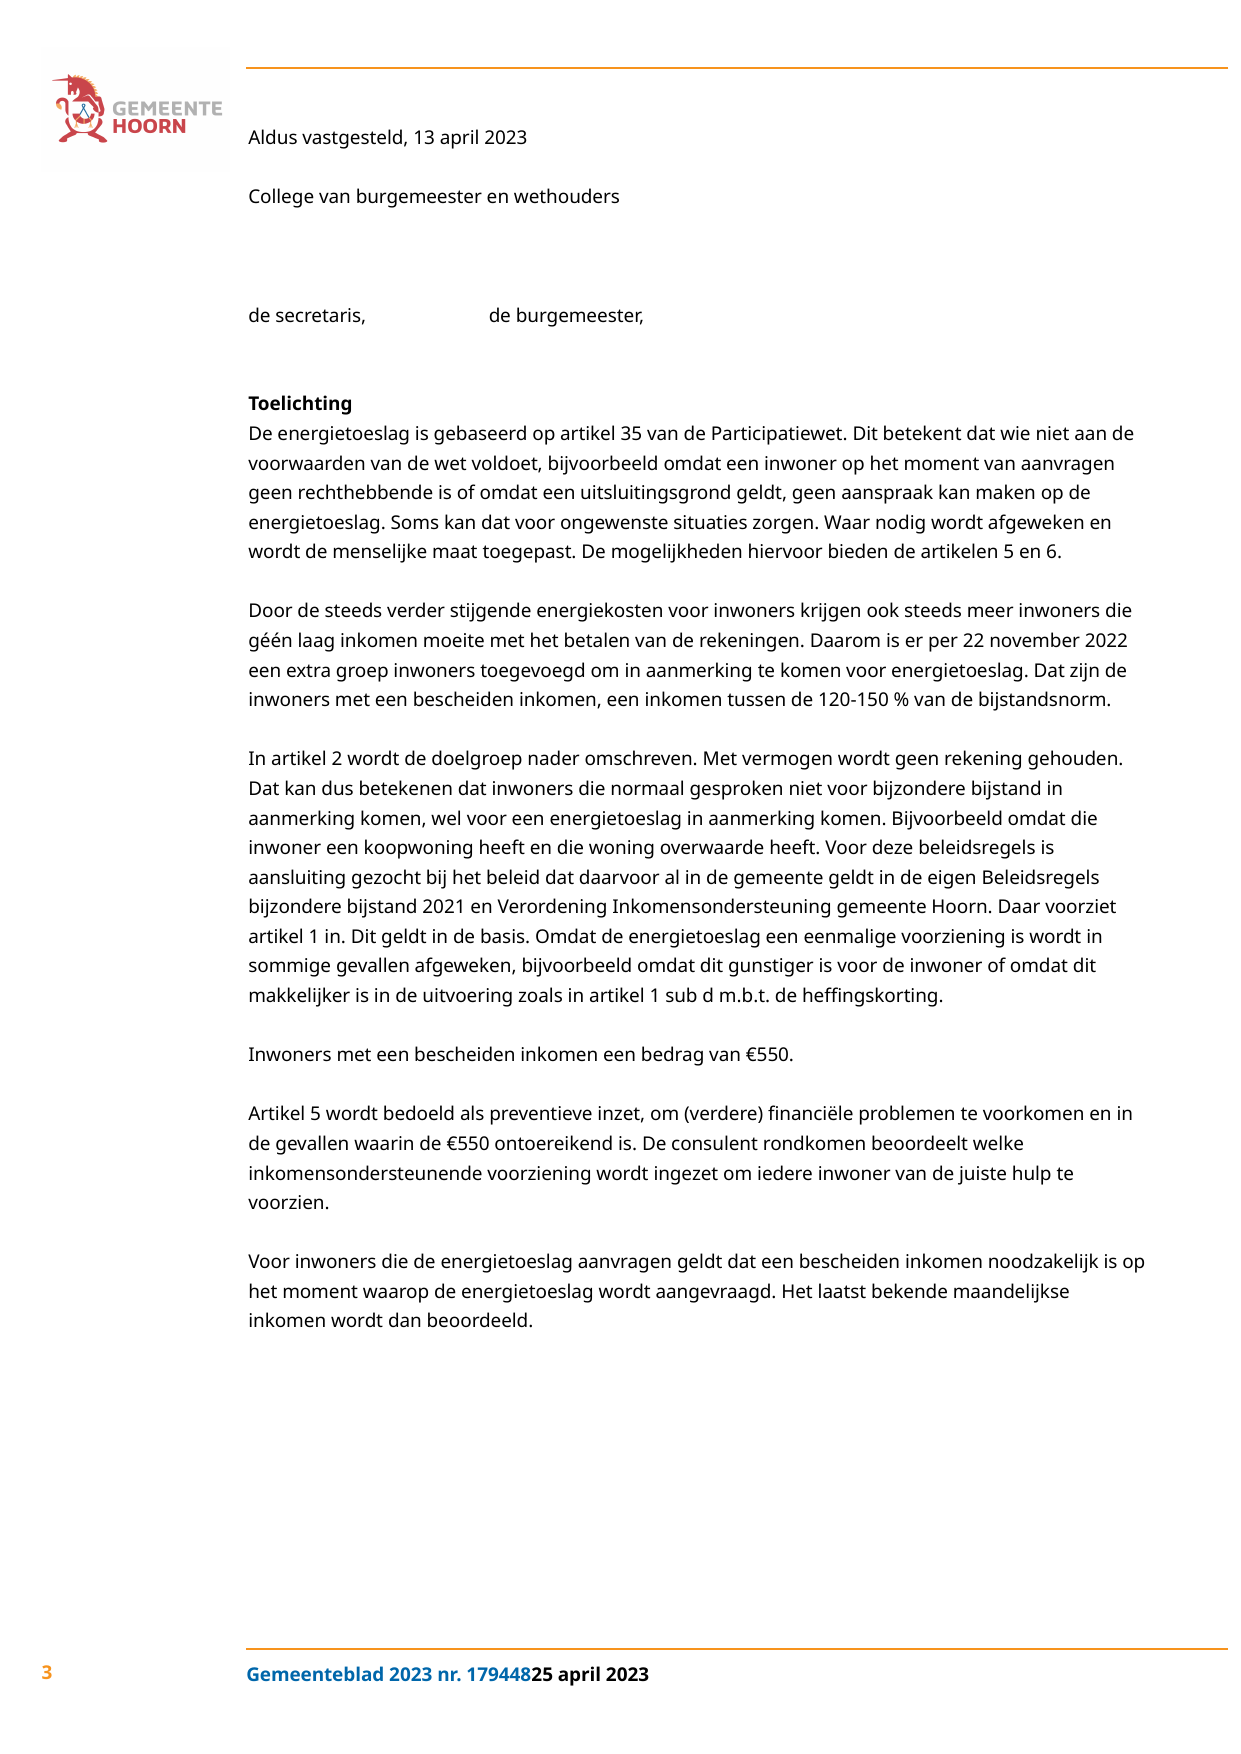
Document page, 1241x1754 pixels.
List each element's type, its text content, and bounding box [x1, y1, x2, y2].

text Toelichting [248, 391, 1152, 416]
text Artikel 5 wordt bedoeld als preventieve inzet, om (verdere) financiële problemen te voorkomen en in de gevallen waarin de €550 ontoereikend is. De consulent rondkomen beoordeelt welke inkomensondersteunende voorziening wordt ingezet om iedere inwoner van de juiste hulp te voorzien. [248, 1101, 1152, 1215]
text College van burgemeester en wethouders [248, 183, 1152, 209]
text De energietoeslag is gebaseerd op artikel 35 van de Participatiewet. Dit betekent dat wie niet aan de voorwaarden van de wet voldoet, bijvoorbeeld omdat een inwoner op het moment van aanvragen geen rechthebbende is of omdat een uitsluitingsgrond geldt, geen aanspraak kan maken op de energietoeslag. Soms kan dat voor ongewenste situaties zorgen. Waar nodig wordt afgeweken en wordt de menselijke maat toegepast. De mogelijkheden hiervoor bieden de artikelen 5 en 6. [248, 420, 1152, 564]
text Voor inwoners die de energietoeslag aanvragen geldt dat een bescheiden inkomen noodzakelijk is op het moment waarop de energietoeslag wordt aangevraagd. Het laatst bekende maandelijkse inkomen wordt dan beoordeeld. [248, 1248, 1152, 1333]
text Inwoners met een bescheiden inkomen een bedrag van €550. [248, 1041, 1152, 1067]
text Door de steeds verder stijgende energiekosten voor inwoners krijgen ook steeds meer inwoners die géén laag inkomen moeite met het betalen van de rekeningen. Daarom is er per 22 november 2022 een extra groep inwoners toegevoegd om in aanmerking te komen voor energietoeslag. Dat zijn de inwoners met een bescheiden inkomen, een inkomen tussen de 120-150 % van de bijstandsnorm. [248, 598, 1152, 712]
text Aldus vastgesteld, 13 april 2023 [248, 124, 1152, 150]
picture [41, 47, 231, 172]
text In artikel 2 wordt de doelgroep nader omschreven. Met vermogen wordt geen rekening gehouden. Dat kan dus betekenen dat inwoners die normaal gesproken niet voor bijzondere bijstand in aanmerking komen, wel voor een energietoeslag in aanmerking komen. Bijvoorbeeld omdat die inwoner een koopwoning heeft en die woning overwaarde heeft. Voor deze beleidsregels is aansluiting gezocht bij het beleid dat daarvoor al in de gemeente geldt in de eigen Beleidsregels bijzondere bijstand 2021 en Verordening Inkomensondersteuning gemeente Hoorn. Daar voorziet artikel 1 in. Dit geldt in de basis. Omdat de energietoeslag een eenmalige voorziening is wordt in sommige gevallen afgeweken, bijvoorbeeld omdat dit gunstiger is voor de inwoner of omdat dit makkelijker is in de uitvoering zoals in artikel 1 sub d m.b.t. de heffingskorting. [248, 746, 1152, 1008]
text de secretaris, de burgemeester, [248, 302, 1152, 328]
